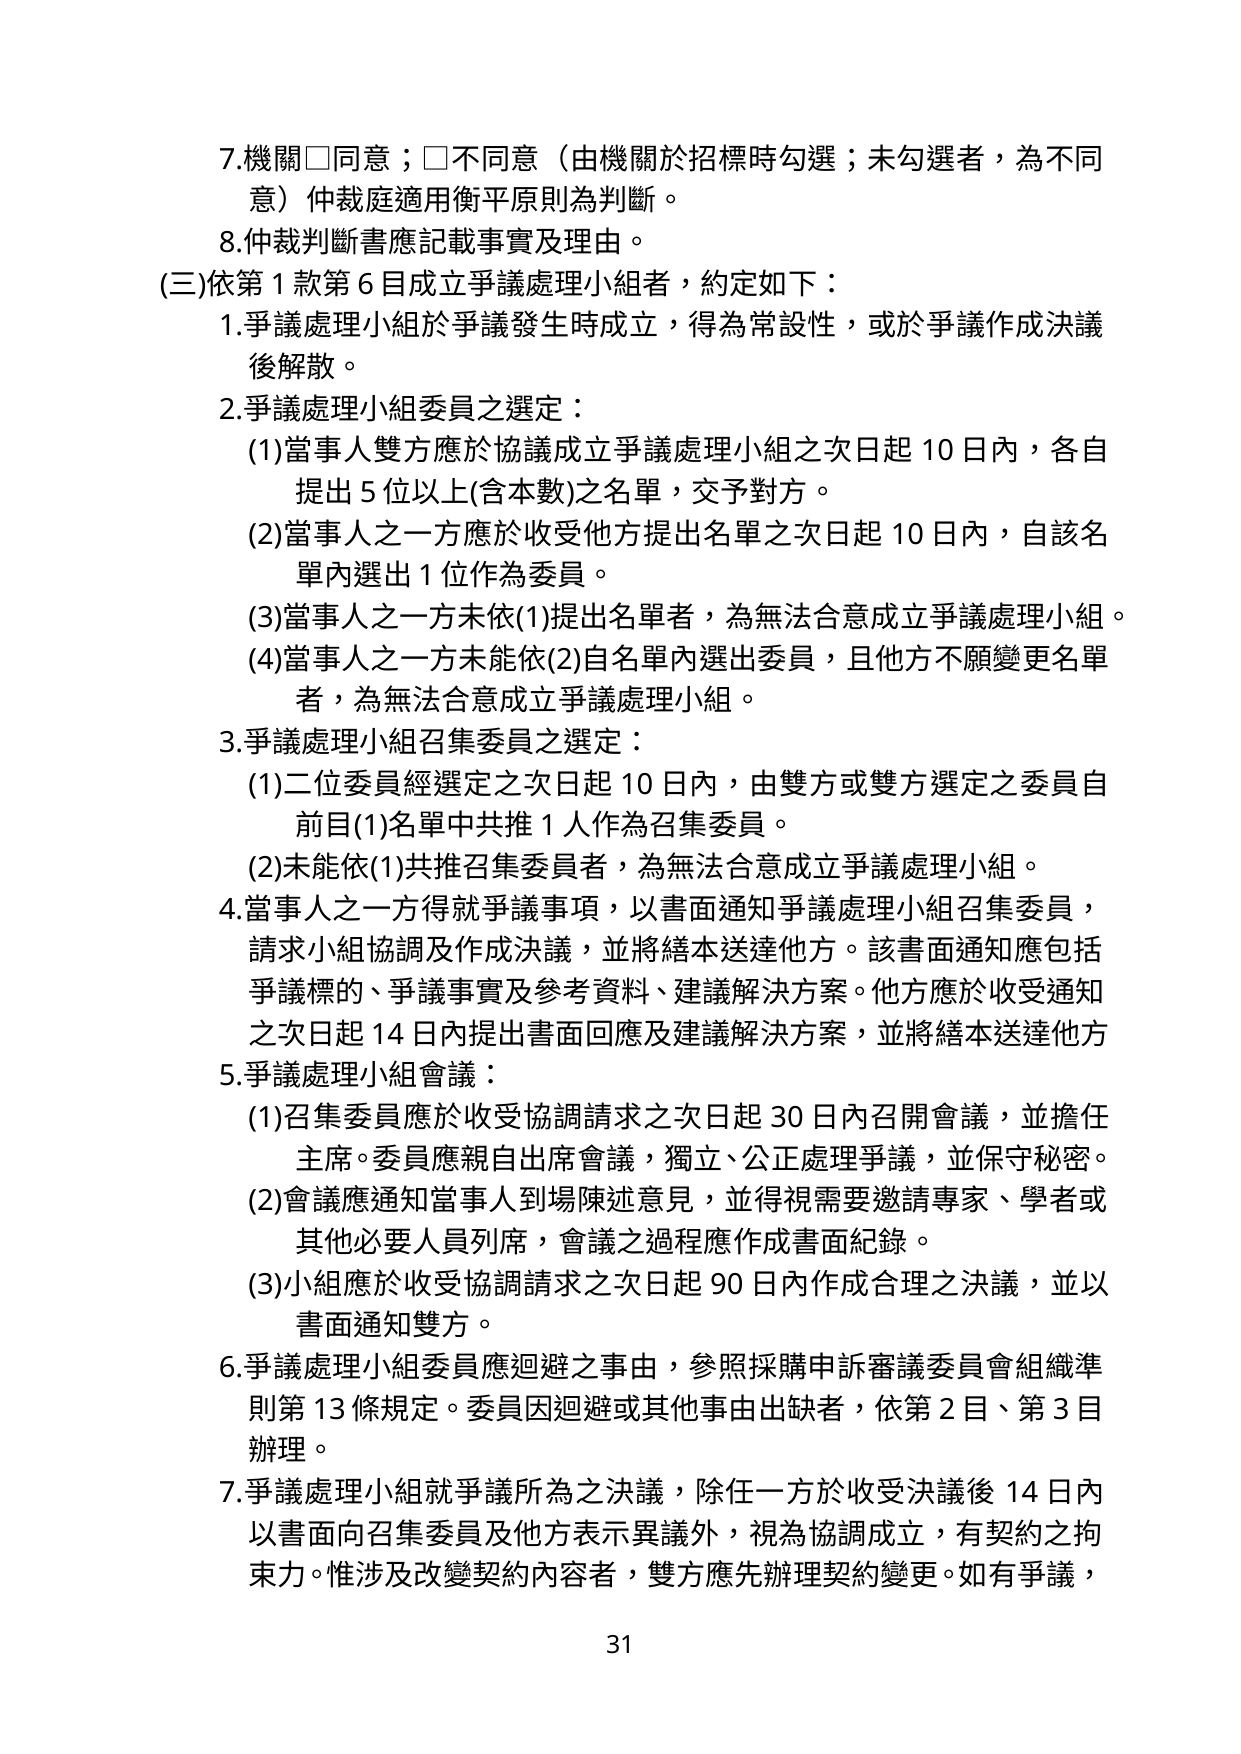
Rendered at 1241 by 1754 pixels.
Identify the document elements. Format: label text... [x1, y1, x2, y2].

text (1)召集委員應於收受協調請求之次日起30日內召開會議，並擔任主席。委員應親自出席會議，獨立、公正處理爭議，並保守秘密。 [248, 1094, 1110, 1177]
text (1)當事人雙方應於協議成立爭議處理小組之次日起10日內，各自提出5位以上(含本數)之名單，交予對方。 [248, 427, 1110, 511]
text (2)當事人之一方應於收受他方提出名單之次日起10日內，自該名單內選出1位作為委員。 [248, 511, 1110, 594]
text (3)當事人之一方未依(1)提出名單者，為無法合意成立爭議處理小組。 [248, 594, 1110, 636]
text (2)未能依(1)共推召集委員者，為無法合意成立爭議處理小組。 [248, 844, 1110, 886]
text 3.爭議處理小組召集委員之選定： [218, 719, 1104, 761]
text (2)會議應通知當事人到場陳述意見，並得視需要邀請專家、學者或其他必要人員列席，會議之過程應作成書面紀錄。 [248, 1177, 1110, 1261]
text 4.當事人之一方得就爭議事項，以書面通知爭議處理小組召集委員，請求小組協調及作成決議，並將繕本送達他方。該書面通知應包括爭議標的、爭議事實及參考資料、建議解決方案。他方應於收受通知之次日起14日內提出書面回應及建議解決方案，並將繕本送達他方。 [218, 886, 1104, 1052]
text 6.爭議處理小組委員應迴避之事由，參照採購申訴審議委員會組織準則第13條規定。委員因迴避或其他事由出缺者，依第2目、第3目辦理。 [218, 1344, 1104, 1469]
text 5.爭議處理小組會議： [218, 1052, 1104, 1094]
text 2.爭議處理小組委員之選定： [218, 386, 1104, 427]
text (1)二位委員經選定之次日起10日內，由雙方或雙方選定之委員自前目(1)名單中共推1人作為召集委員。 [248, 761, 1110, 844]
text 7.機關□同意；□不同意（由機關於招標時勾選；未勾選者，為不同意）仲裁庭適用衡平原則為判斷。 [218, 136, 1104, 219]
text 8.仲裁判斷書應記載事實及理由。 [218, 219, 1104, 261]
text 7.爭議處理小組就爭議所為之決議，除任一方於收受決議後14日內以書面向召集委員及他方表示異議外，視為協調成立，有契約之拘束力。惟涉及改變契約內容者，雙方應先辦理契約變更。如有爭議， [218, 1469, 1104, 1594]
text (4)當事人之一方未能依(2)自名單內選出委員，且他方不願變更名單者，為無法合意成立爭議處理小組。 [248, 636, 1110, 719]
text (3)小組應於收受協調請求之次日起90日內作成合理之決議，並以書面通知雙方。 [248, 1261, 1110, 1344]
text (三)依第1款第6目成立爭議處理小組者，約定如下： [159, 261, 1110, 302]
text 1.爭議處理小組於爭議發生時成立，得為常設性，或於爭議作成決議後解散。 [218, 302, 1104, 386]
